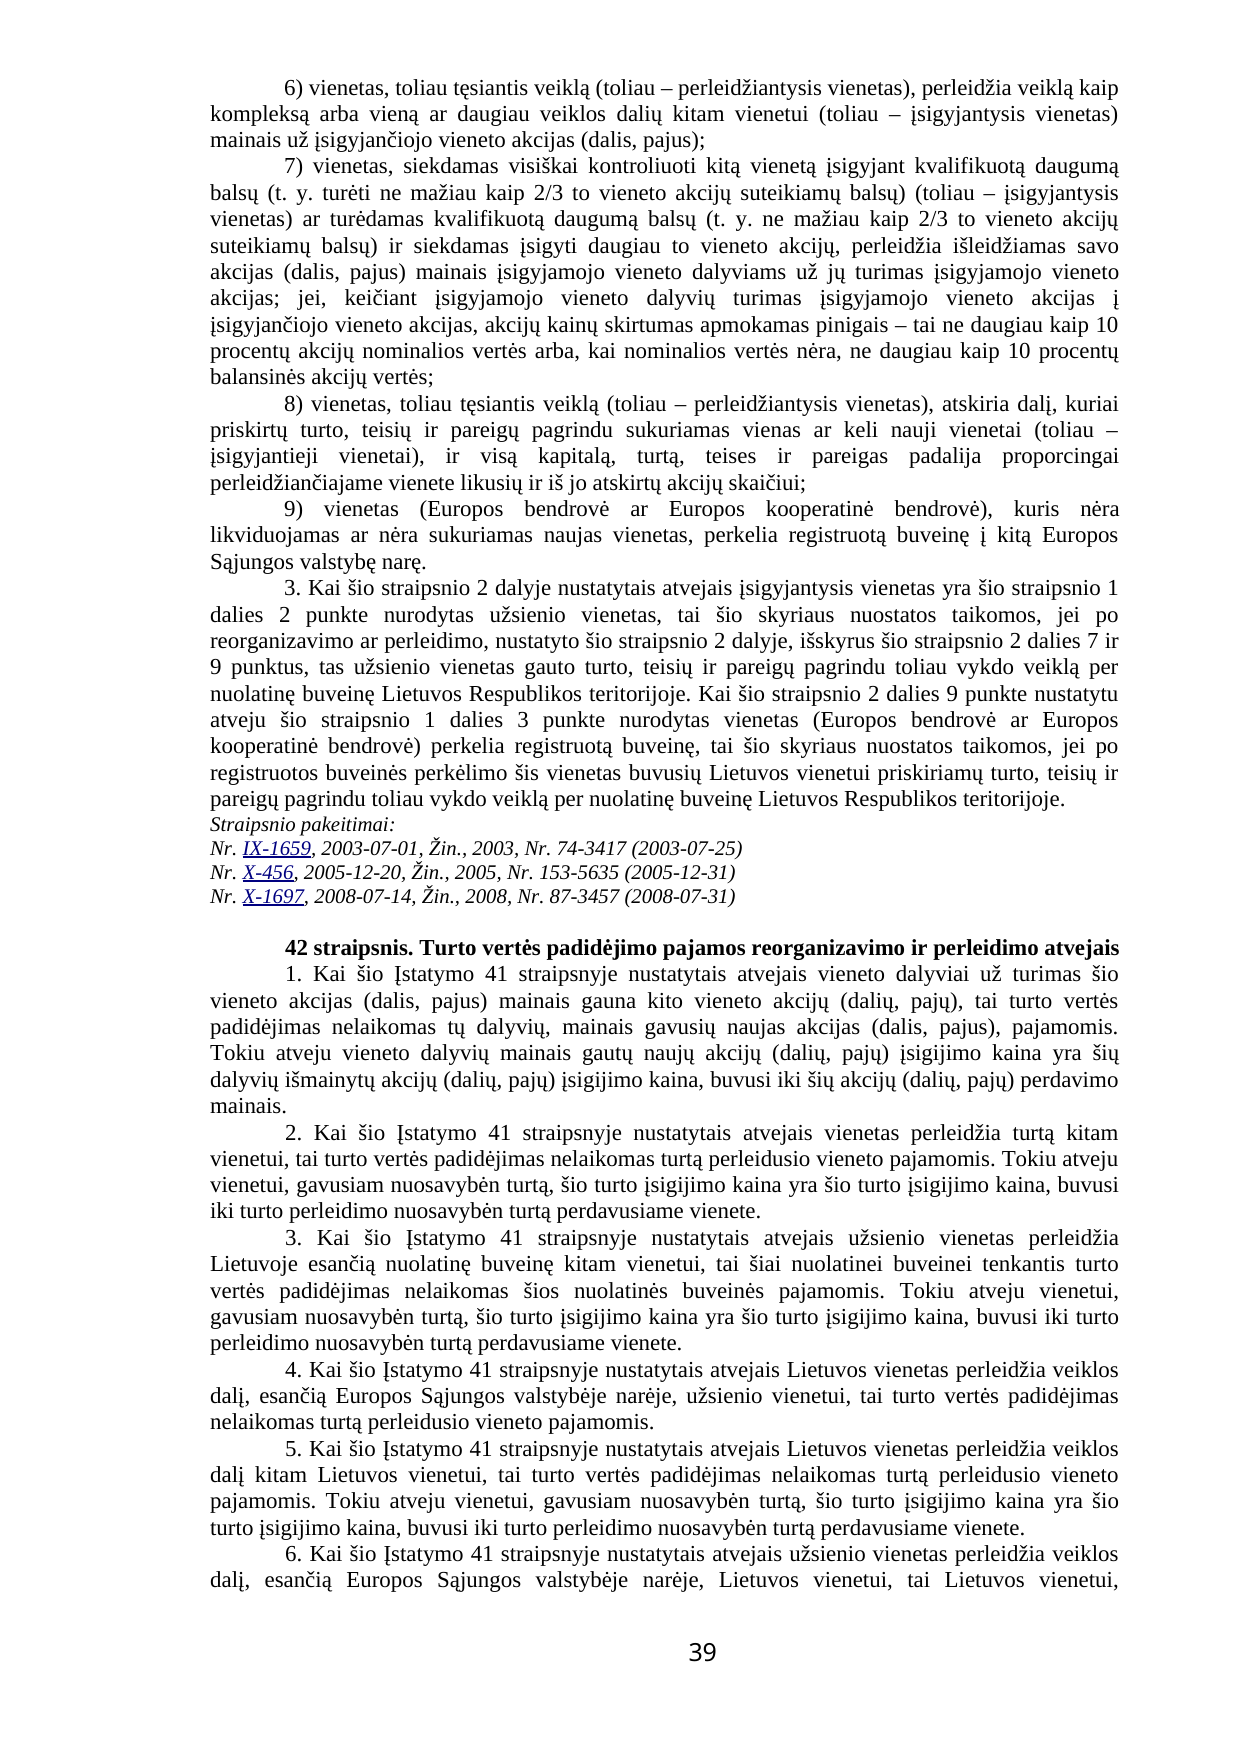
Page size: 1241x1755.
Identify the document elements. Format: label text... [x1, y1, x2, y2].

text 8) vienetas, toliau tęsiantis veiklą (toliau – perleidžiantysis vienetas), atskiria dalį, kuriai priskirtų turto, teisių ir pareigų pagrindu sukuriamas vienas ar keli nauji vienetai (toliau – įsigyjantieji vienetai), ir visą kapitalą, turtą, teises ir pareigas padalija proporcingai perleidžiančiajame vienete likusių ir iš jo atskirtų akcijų skaičiui; [210, 390, 1120, 495]
text 6) vienetas, toliau tęsiantis veiklą (toliau – perleidžiantysis vienetas), perleidžia veiklą kaip kompleksą arba vieną ar daugiau veiklos dalių kitam vienetui (toliau – įsigyjantysis vienetas) mainais už įsigyjančiojo vieneto akcijas (dalis, pajus); [210, 73, 1120, 153]
text 7) vienetas, siekdamas visiškai kontroliuoti kitą vienetą įsigyjant kvalifikuotą daugumą balsų (t. y. turėti ne mažiau kaip 2/3 to vieneto akcijų suteikiamų balsų) (toliau – įsigyjantysis vienetas) ar turėdamas kvalifikuotą daugumą balsų (t. y. ne mažiau kaip 2/3 to vieneto akcijų suteikiamų balsų) ir siekdamas įsigyti daugiau to vieneto akcijų, perleidžia išleidžiamas savo akcijas (dalis, pajus) mainais įsigyjamojo vieneto dalyviams už jų turimas įsigyjamojo vieneto akcijas; jei, keičiant įsigyjamojo vieneto dalyvių turimas įsigyjamojo vieneto akcijas į įsigyjančiojo vieneto akcijas, akcijų kainų skirtumas apmokamas pinigais – tai ne daugiau kaip 10 procentų akcijų nominalios vertės arba, kai nominalios vertės nėra, ne daugiau kaip 10 procentų balansinės akcijų vertės; [210, 153, 1120, 390]
text 4. Kai šio Įstatymo 41 straipsnyje nustatytais atvejais Lietuvos vienetas perleidžia veiklos dalį, esančią Europos Sąjungos valstybėje narėje, užsienio vienetui, tai turto vertės padidėjimas nelaikomas turtą perleidusio vieneto pajamomis. [210, 1356, 1120, 1435]
text 1. Kai šio Įstatymo 41 straipsnyje nustatytais atvejais vieneto dalyviai už turimas šio vieneto akcijas (dalis, pajus) mainais gauna kito vieneto akcijų (dalių, pajų), tai turto vertės padidėjimas nelaikomas tų dalyvių, mainais gavusių naujas akcijas (dalis, pajus), pajamomis. Tokiu atveju vieneto dalyvių mainais gautų naujų akcijų (dalių, pajų) įsigijimo kaina yra šių dalyvių išmainytų akcijų (dalių, pajų) įsigijimo kaina, buvusi iki šių akcijų (dalių, pajų) perdavimo mainais. [210, 960, 1120, 1118]
text Nr. X-456, 2005-12-20, Žin., 2005, Nr. 153-5635 (2005-12-31) [210, 859, 1120, 884]
text 6. Kai šio Įstatymo 41 straipsnyje nustatytais atvejais užsienio vienetas perleidžia veiklos dalį, esančią Europos Sąjungos valstybėje narėje, Lietuvos vienetui, tai Lietuvos vienetui, [210, 1540, 1120, 1593]
text Nr. X-1697, 2008-07-14, Žin., 2008, Nr. 87-3457 (2008-07-31) [210, 884, 1120, 908]
text 2. Kai šio Įstatymo 41 straipsnyje nustatytais atvejais vienetas perleidžia turtą kitam vienetui, tai turto vertės padidėjimas nelaikomas turtą perleidusio vieneto pajamomis. Tokiu atveju vienetui, gavusiam nuosavybėn turtą, šio turto įsigijimo kaina yra šio turto įsigijimo kaina, buvusi iki turto perleidimo nuosavybėn turtą perdavusiame vienete. [210, 1118, 1120, 1224]
text Nr. IX-1659, 2003-07-01, Žin., 2003, Nr. 74-3417 (2003-07-25) [210, 836, 1120, 859]
text 3. Kai šio Įstatymo 41 straipsnyje nustatytais atvejais užsienio vienetas perleidžia Lietuvoje esančią nuolatinę buveinę kitam vienetui, tai šiai nuolatinei buveinei tenkantis turto vertės padidėjimas nelaikomas šios nuolatinės buveinės pajamomis. Tokiu atveju vienetui, gavusiam nuosavybėn turtą, šio turto įsigijimo kaina yra šio turto įsigijimo kaina, buvusi iki turto perleidimo nuosavybėn turtą perdavusiame vienete. [210, 1224, 1120, 1356]
text 9) vienetas (Europos bendrovė ar Europos kooperatinė bendrovė), kuris nėra likviduojamas ar nėra sukuriamas naujas vienetas, perkelia registruotą buveinę į kitą Europos Sąjungos valstybę narę. [210, 495, 1120, 574]
text Straipsnio pakeitimai: [210, 811, 1120, 836]
text 3. Kai šio straipsnio 2 dalyje nustatytais atvejais įsigyjantysis vienetas yra šio straipsnio 1 dalies 2 punkte nurodytas užsienio vienetas, tai šio skyriaus nuostatos taikomos, jei po reorganizavimo ar perleidimo, nustatyto šio straipsnio 2 dalyje, išskyrus šio straipsnio 2 dalies 7 ir 9 punktus, tas užsienio vienetas gauto turto, teisių ir pareigų pagrindu toliau vykdo veiklą per nuolatinę buveinę Lietuvos Respublikos teritorijoje. Kai šio straipsnio 2 dalies 9 punkte nustatytu atveju šio straipsnio 1 dalies 3 punkte nurodytas vienetas (Europos bendrovė ar Europos kooperatinė bendrovė) perkelia registruotą buveinę, tai šio skyriaus nuostatos taikomos, jei po registruotos buveinės perkėlimo šis vienetas buvusių Lietuvos vienetui priskiriamų turto, teisių ir pareigų pagrindu toliau vykdo veiklą per nuolatinę buveinę Lietuvos Respublikos teritorijoje. [210, 574, 1120, 811]
text 5. Kai šio Įstatymo 41 straipsnyje nustatytais atvejais Lietuvos vienetas perleidžia veiklos dalį kitam Lietuvos vienetui, tai turto vertės padidėjimas nelaikomas turtą perleidusio vieneto pajamomis. Tokiu atveju vienetui, gavusiam nuosavybėn turtą, šio turto įsigijimo kaina yra šio turto įsigijimo kaina, buvusi iki turto perleidimo nuosavybėn turtą perdavusiame vienete. [210, 1435, 1120, 1540]
text 42 straipsnis. Turto vertės padidėjimo pajamos reorganizavimo ir perleidimo atvejais [210, 934, 1120, 960]
